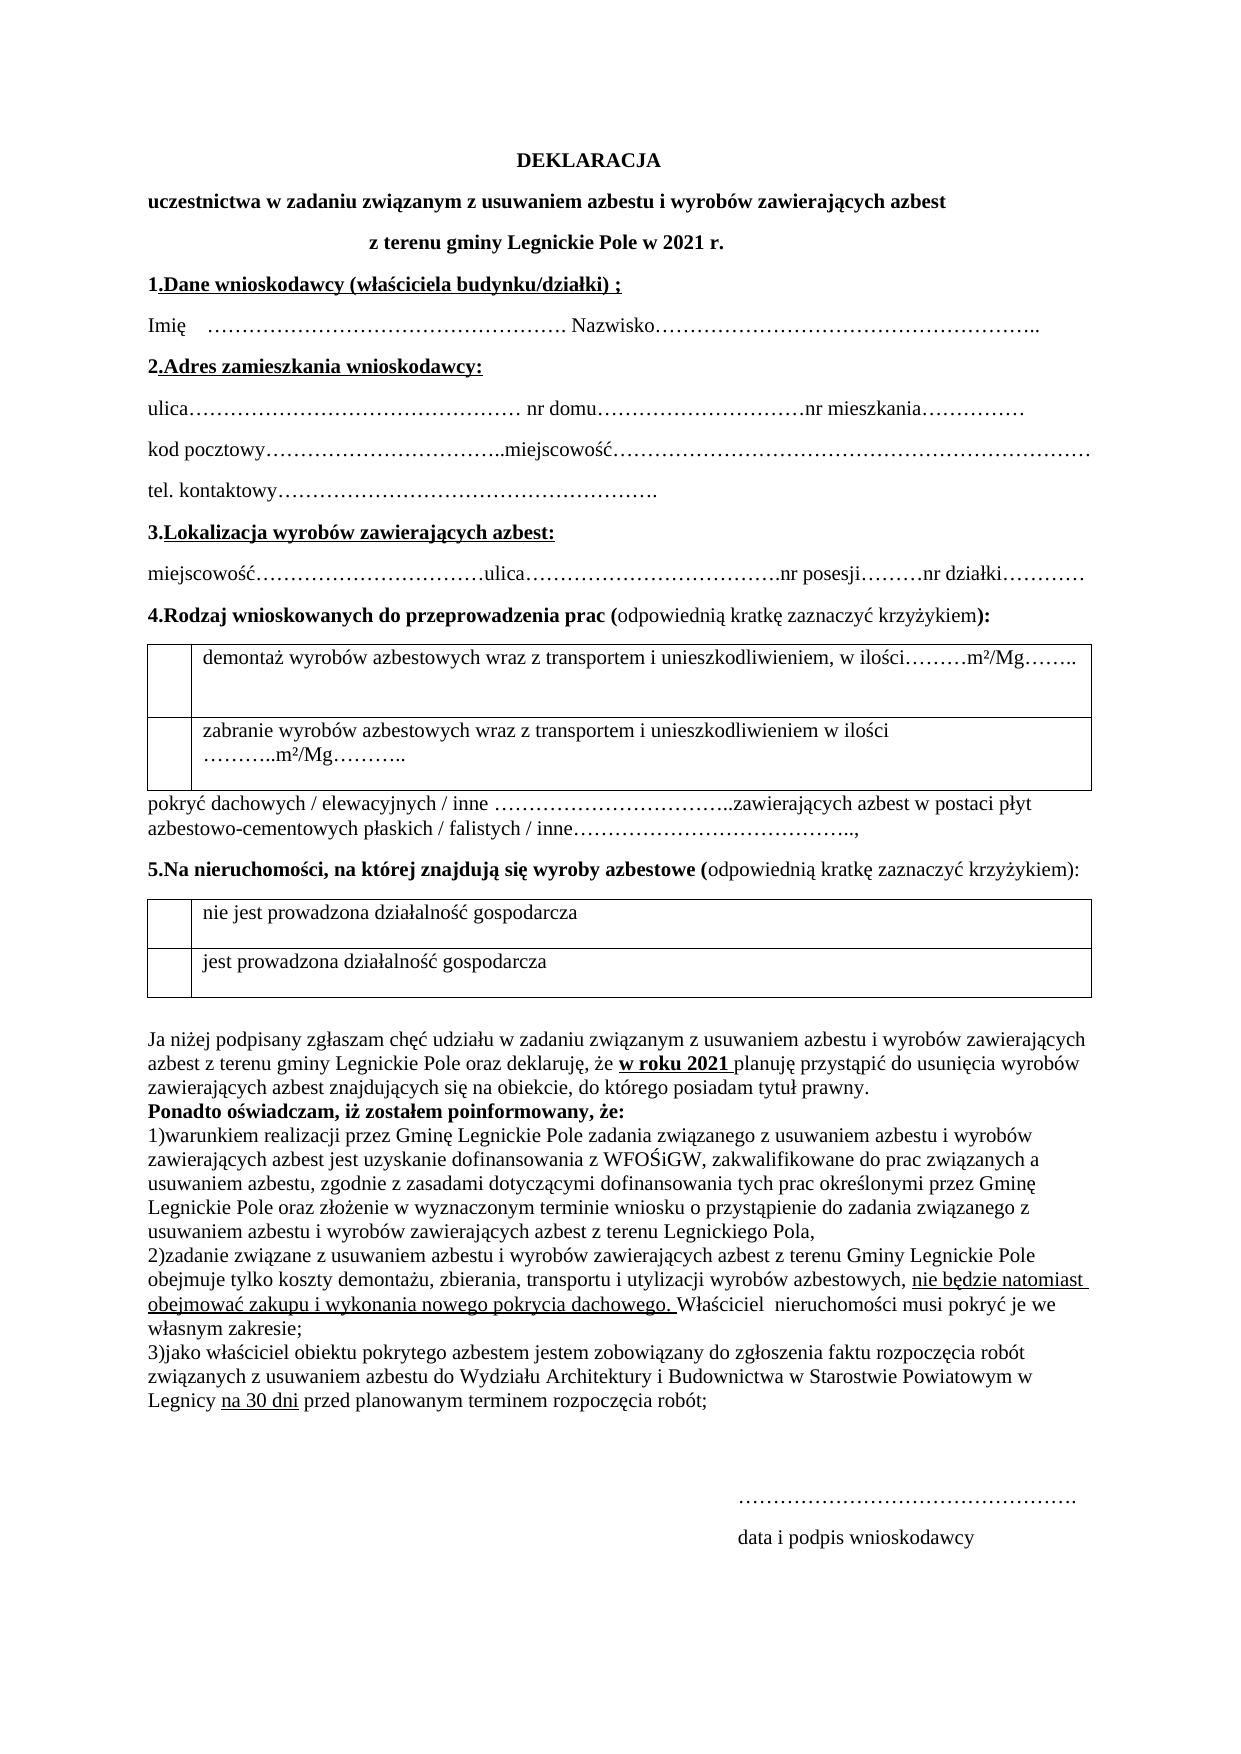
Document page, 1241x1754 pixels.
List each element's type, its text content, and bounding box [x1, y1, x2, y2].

table_cell zabranie wyrobów azbestowych wraz z transportem i unieszkodliwieniem w ilości ………..m²/Mg……….. [192, 718, 1091, 790]
text data i podpis wnioskodawcy [148, 1525, 1093, 1549]
text 2.Adres zamieszkania wnioskodawcy: [148, 354, 1093, 378]
table_header demontaż wyrobów azbestowych wraz z transportem i unieszkodliwieniem, w ilości………m²/Mg…….. [192, 645, 1091, 717]
text Imię ……………………………………………. Nazwisko……………………………………………….. [148, 313, 1093, 337]
text uczestnictwa w zadaniu związanym z usuwaniem azbestu i wyrobów zawierających azbest [148, 189, 1093, 213]
text ulica………………………………………… nr domu…………………………nr mieszkania…………… [148, 396, 1093, 420]
text 2)zadanie związane z usuwaniem azbestu i wyrobów zawierających azbest z terenu Gminy Legnickie Pole obejmuje tylko koszty demontażu, zbierania, transportu i utylizacji wyrobów azbestowych, nie będzie natomiast obejmować zakupu i wykonania nowego pokrycia dachowego. Właściciel nieruchomości musi pokryć je we własnym zakresie; [148, 1243, 1093, 1339]
text z terenu gminy Legnickie Pole w 2021 r. [148, 230, 1093, 254]
text tel. kontaktowy………………………………………………. [148, 478, 1093, 502]
text 1.Dane wnioskodawcy (właściciela budynku/działki) ; [148, 272, 1093, 296]
text 1)warunkiem realizacji przez Gminę Legnickie Pole zadania związanego z usuwaniem azbestu i wyrobów zawierających azbest jest uzyskanie dofinansowania z WFOŚiGW, zakwalifikowane do prac związanych a usuwaniem azbestu, zgodnie z zasadami dotyczącymi dofinansowania tych prac określonymi przez Gminę Legnickie Pole oraz złożenie w wyznaczonym terminie wniosku o przystąpienie do zadania związanego z usuwaniem azbestu i wyrobów zawierających azbest z terenu Legnickiego Pola, [148, 1123, 1093, 1243]
text Ponadto oświadczam, iż zostałem poinformowany, że: [148, 1099, 1093, 1123]
table_header [148, 645, 191, 717]
text Ja niżej podpisany zgłaszam chęć udziału w zadaniu związanym z usuwaniem azbestu i wyrobów zawierających azbest z terenu gminy Legnickie Pole oraz deklaruję, że w roku 2021 planuję przystąpić do usunięcia wyrobów zawierających azbest znajdujących się na obiekcie, do którego posiadam tytuł prawny. [148, 1027, 1093, 1099]
text 3.Lokalizacja wyrobów zawierających azbest: [148, 520, 1093, 544]
text miejscowość……………………………ulica……………………………….nr posesji………nr działki………… [148, 561, 1093, 585]
text kod pocztowy……………………………..miejscowość…………………………………………………………… [148, 437, 1093, 461]
table_header nie jest prowadzona działalność gospodarcza [192, 900, 1091, 948]
table_header [148, 900, 191, 948]
table_cell jest prowadzona działalność gospodarcza [192, 949, 1091, 997]
table_cell [148, 718, 191, 790]
text 4.Rodzaj wnioskowanych do przeprowadzenia prac (odpowiednią kratkę zaznaczyć krzyżykiem): [148, 602, 1093, 627]
text pokryć dachowych / elewacyjnych / inne ……………………………..zawierających azbest w postaci płyt azbestowo-cementowych płaskich / falistych / inne………………………………….., [148, 791, 1093, 840]
text …………………………………………. [148, 1484, 1093, 1508]
text 3)jako właściciel obiektu pokrytego azbestem jestem zobowiązany do zgłoszenia faktu rozpoczęcia robót związanych z usuwaniem azbestu do Wydziału Architektury i Budownictwa w Starostwie Powiatowym w Legnicy na 30 dni przed planowanym terminem rozpoczęcia robót; [148, 1339, 1093, 1412]
text DEKLARACJA [148, 148, 1093, 172]
table_cell [148, 949, 191, 997]
text 5.Na nieruchomości, na której znajdują się wyroby azbestowe (odpowiednią kratkę zaznaczyć krzyżykiem): [148, 857, 1093, 881]
